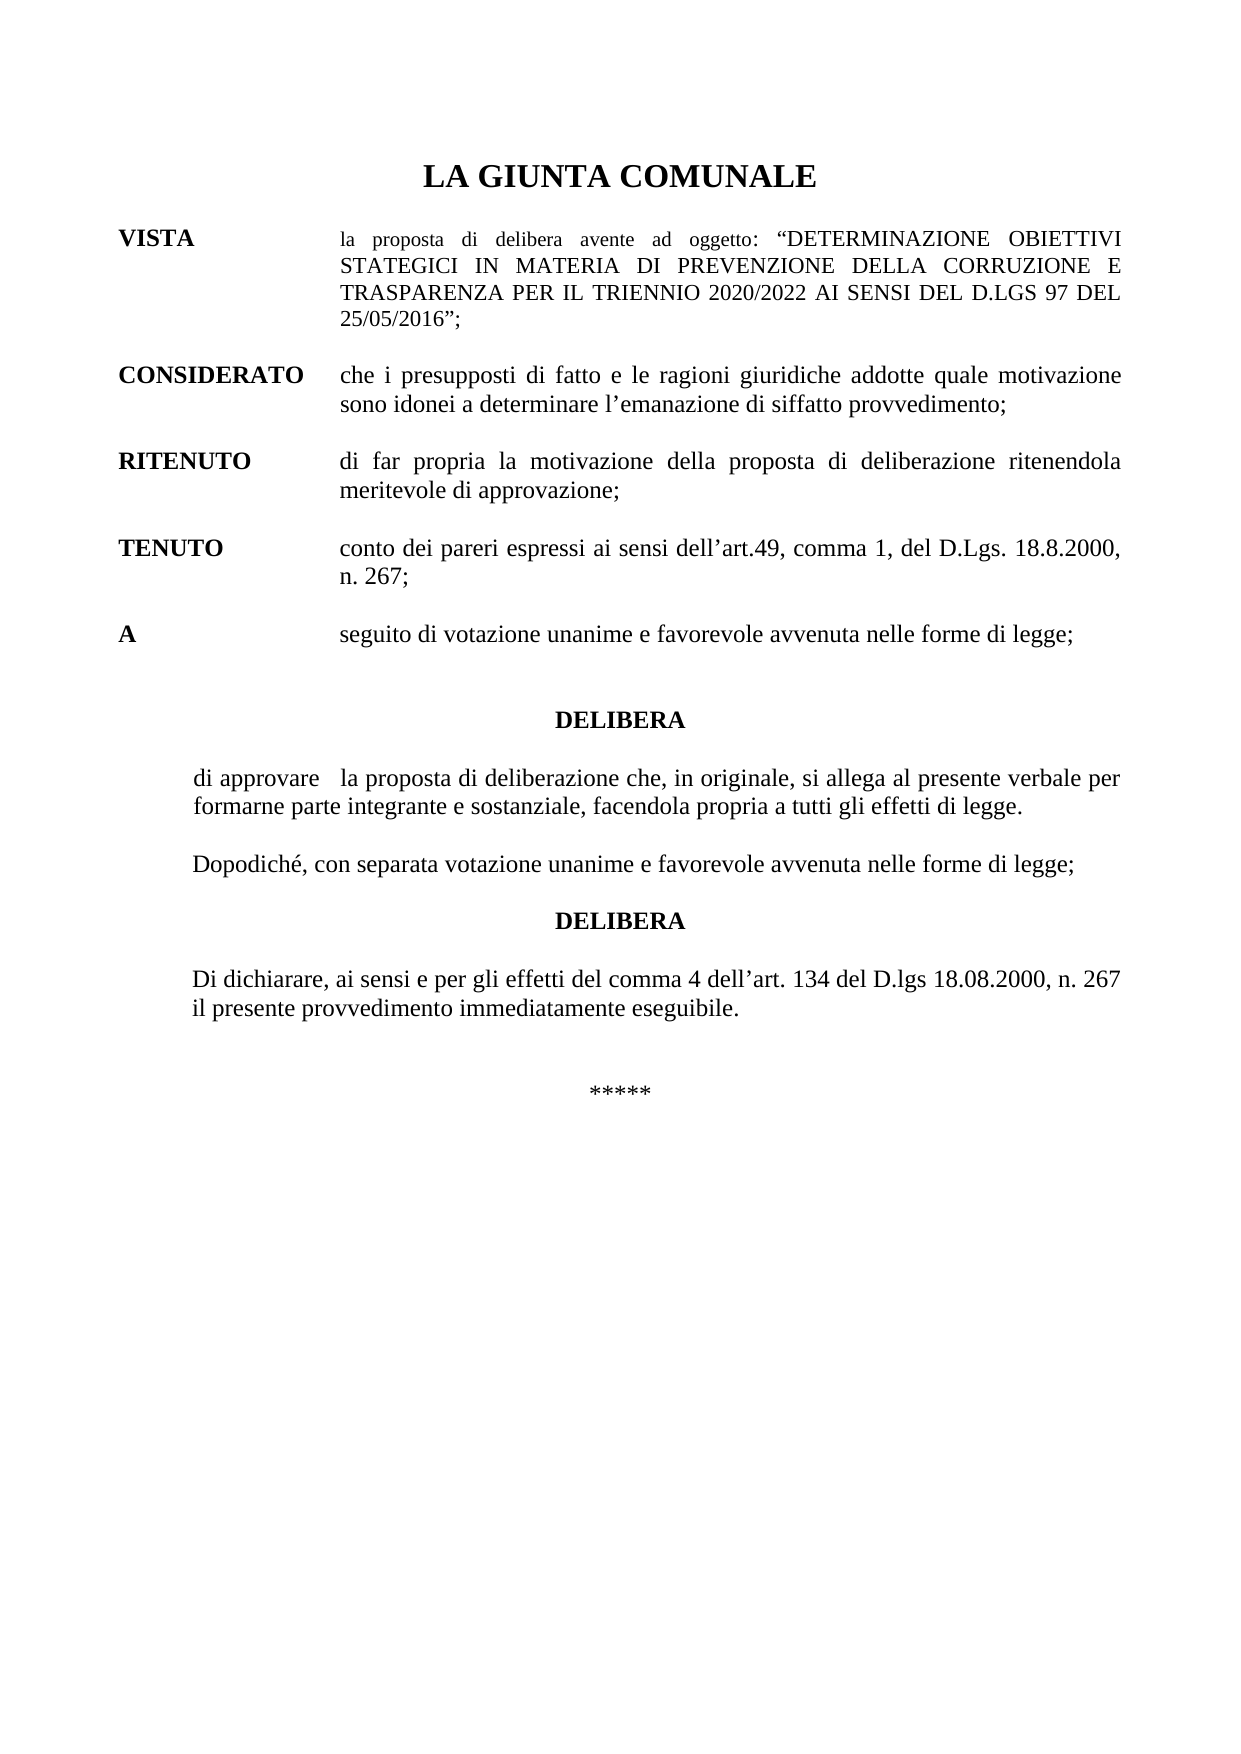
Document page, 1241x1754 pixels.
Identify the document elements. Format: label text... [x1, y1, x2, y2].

text A seguito di votazione unanime e favorevole avvenuta nelle forme di legge; [118, 619, 1122, 648]
text ***** [118, 1079, 1122, 1108]
text RITENUTO di far propria la motivazione della proposta di deliberazione ritenendola meritevole di approvazione; [118, 446, 1122, 504]
text TENUTO conto dei pareri espressi ai sensi dell’art.49, comma 1, del D.Lgs. 18.8.2000, n. 267; [118, 533, 1122, 590]
title LA GIUNTA COMUNALE [118, 118, 1122, 195]
text Di dichiarare, ai sensi e per gli effetti del comma 4 dell’art. 134 del D.lgs 18.08.2000, n. 267 il presente provvedimento immediatamente eseguibile. [192, 964, 1122, 1021]
text VISTA la proposta di delibera avente ad oggetto: “DETERMINAZIONE OBIETTIVI STATEGICI IN MATERIA DI PREVENZIONE DELLA CORRUZIONE E TRASPARENZA PER IL TRIENNIO 2020/2022 AI SENSI DEL D.LGS 97 DEL 25/05/2016”; [118, 223, 1122, 331]
text DELIBERA [118, 906, 1122, 935]
text di approvare la proposta di deliberazione che, in originale, si allega al presente verbale per formarne parte integrante e sostanziale, facendola propria a tutti gli effetti di legge. [193, 763, 1122, 820]
text Dopodiché, con separata votazione unanime e favorevole avvenuta nelle forme di legge; [118, 849, 1122, 878]
text DELIBERA [118, 705, 1122, 734]
text CONSIDERATO che i presupposti di fatto e le ragioni giuridiche addotte quale motivazione sono idonei a determinare l’emanazione di siffatto provvedimento; [118, 360, 1122, 418]
